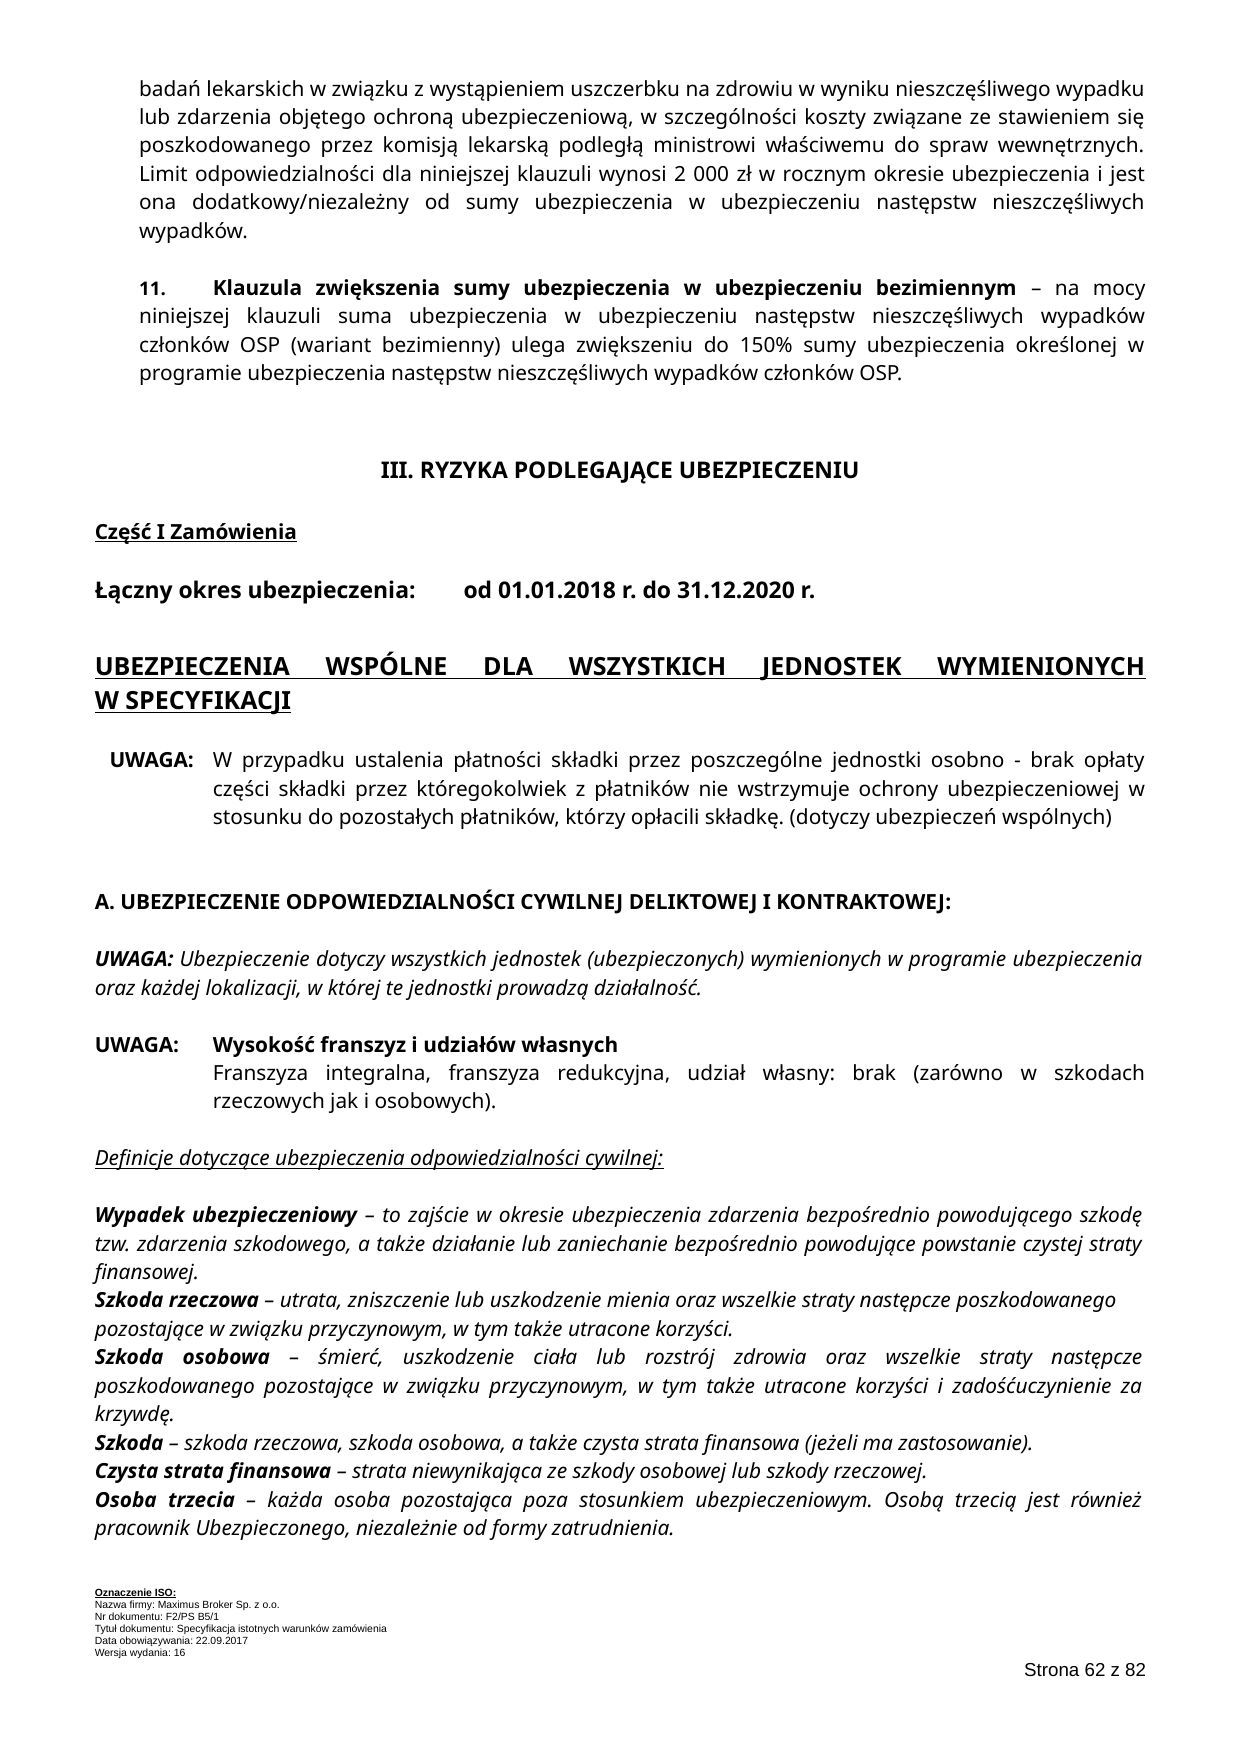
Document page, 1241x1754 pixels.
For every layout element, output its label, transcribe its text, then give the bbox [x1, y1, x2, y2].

text Czysta strata finansowa – strata niewynikająca ze szkody osobowej lub szkody rzeczowej. [94, 1456, 1146, 1485]
subtitle W SPECYFIKACJI [94, 679, 1146, 717]
text UWAGA: Wysokość franszyz i udziałów własnych [94, 1030, 1146, 1058]
text Definicje dotyczące ubezpieczenia odpowiedzialności cywilnej: [94, 1143, 1146, 1172]
text Szkoda rzeczowa – utrata, zniszczenie lub uszkodzenie mienia oraz wszelkie straty następcze poszkodowanego pozostające w związku przyczynowym, w tym także utracone korzyści. [94, 1286, 1146, 1342]
list Klauzula zwiększenia sumy ubezpieczenia w ubezpieczeniu bezimiennym – na mocy niniejszej klauzuli suma ubezpieczenia w ubezpieczeniu następstw nieszczęśliwych wypadków członków OSP (wariant bezimienny) ulega zwiększeniu do 150% sumy ubezpieczenia określonej w programie ubezpieczenia następstw nieszczęśliwych wypadków członków OSP. [139, 273, 1146, 387]
text Osoba trzecia – każda osoba pozostająca poza stosunkiem ubezpieczeniowym. Osobą trzecią jest również pracownik Ubezpieczonego, niezależnie od formy zatrudnienia. [94, 1485, 1146, 1542]
subtitle III. RYZYKA PODLEGAJĄCE UBEZPIECZENIU [94, 454, 1146, 486]
text Łączny okres ubezpieczenia: od 01.01.2018 r. do 31.12.2020 r. [94, 574, 1146, 605]
text Szkoda osobowa – śmierć, uszkodzenie ciała lub rozstrój zdrowia oraz wszelkie straty następcze poszkodowanego pozostające w związku przyczynowym, w tym także utracone korzyści i zadośćuczynienie za krzywdę. [94, 1342, 1146, 1428]
text Franszyza integralna, franszyza redukcyjna, udział własny: brak (zarówno w szkodach rzeczowych jak i osobowych). [94, 1058, 1146, 1115]
text Część I Zamówienia [94, 517, 1146, 545]
subtitle A. UBEZPIECZENIE ODPOWIEDZIALNOŚCI CYWILNEJ DELIKTOWEJ I KONTRAKTOWEJ: [94, 887, 1146, 916]
subtitle UBEZPIECZENIA WSPÓLNE DLA WSZYSTKICH JEDNOSTEK WYMIENIONYCH [94, 649, 1146, 678]
text Szkoda – szkoda rzeczowa, szkoda osobowa, a także czysta strata finansowa (jeżeli ma zastosowanie). [94, 1428, 1146, 1456]
list Klauzula zwrotu kosztów badań lekarskich – na mocy niniejszej klauzuli ubezpieczyciel zwróci Ubezpieczającemu lub Ubezpieczonemu niezbędne koszty przeprowadzenia dodatkowych badań lekarskich w związku z wystąpieniem uszczerbku na zdrowiu w wyniku nieszczęśliwego wypadku lub zdarzenia objętego ochroną ubezpieczeniową, w szczególności koszty związane ze stawieniem się poszkodowanego przez komisją lekarską podległą ministrowi właściwemu do spraw wewnętrznych. Limit odpowiedzialności dla niniejszej klauzuli wynosi 2 000 zł w rocznym okresie ubezpieczenia i jest ona dodatkowy/niezależny od sumy ubezpieczenia w ubezpieczeniu następstw nieszczęśliwych wypadków. [139, 74, 1146, 244]
text Wypadek ubezpieczeniowy – to zajście w okresie ubezpieczenia zdarzenia bezpośrednio powodującego szkodę tzw. zdarzenia szkodowego, a także działanie lub zaniechanie bezpośrednio powodujące powstanie czystej straty finansowej. [94, 1200, 1146, 1286]
text UWAGA: W przypadku ustalenia płatności składki przez poszczególne jednostki osobno - brak opłaty części składki przez któregokolwiek z płatników nie wstrzymuje ochrony ubezpieczeniowej w stosunku do pozostałych płatników, którzy opłacili składkę. (dotyczy ubezpieczeń wspólnych) [109, 745, 1146, 831]
text UWAGA: Ubezpieczenie dotyczy wszystkich jednostek (ubezpieczonych) wymienionych w programie ubezpieczenia oraz każdej lokalizacji, w której te jednostki prowadzą działalność. [94, 944, 1146, 1001]
